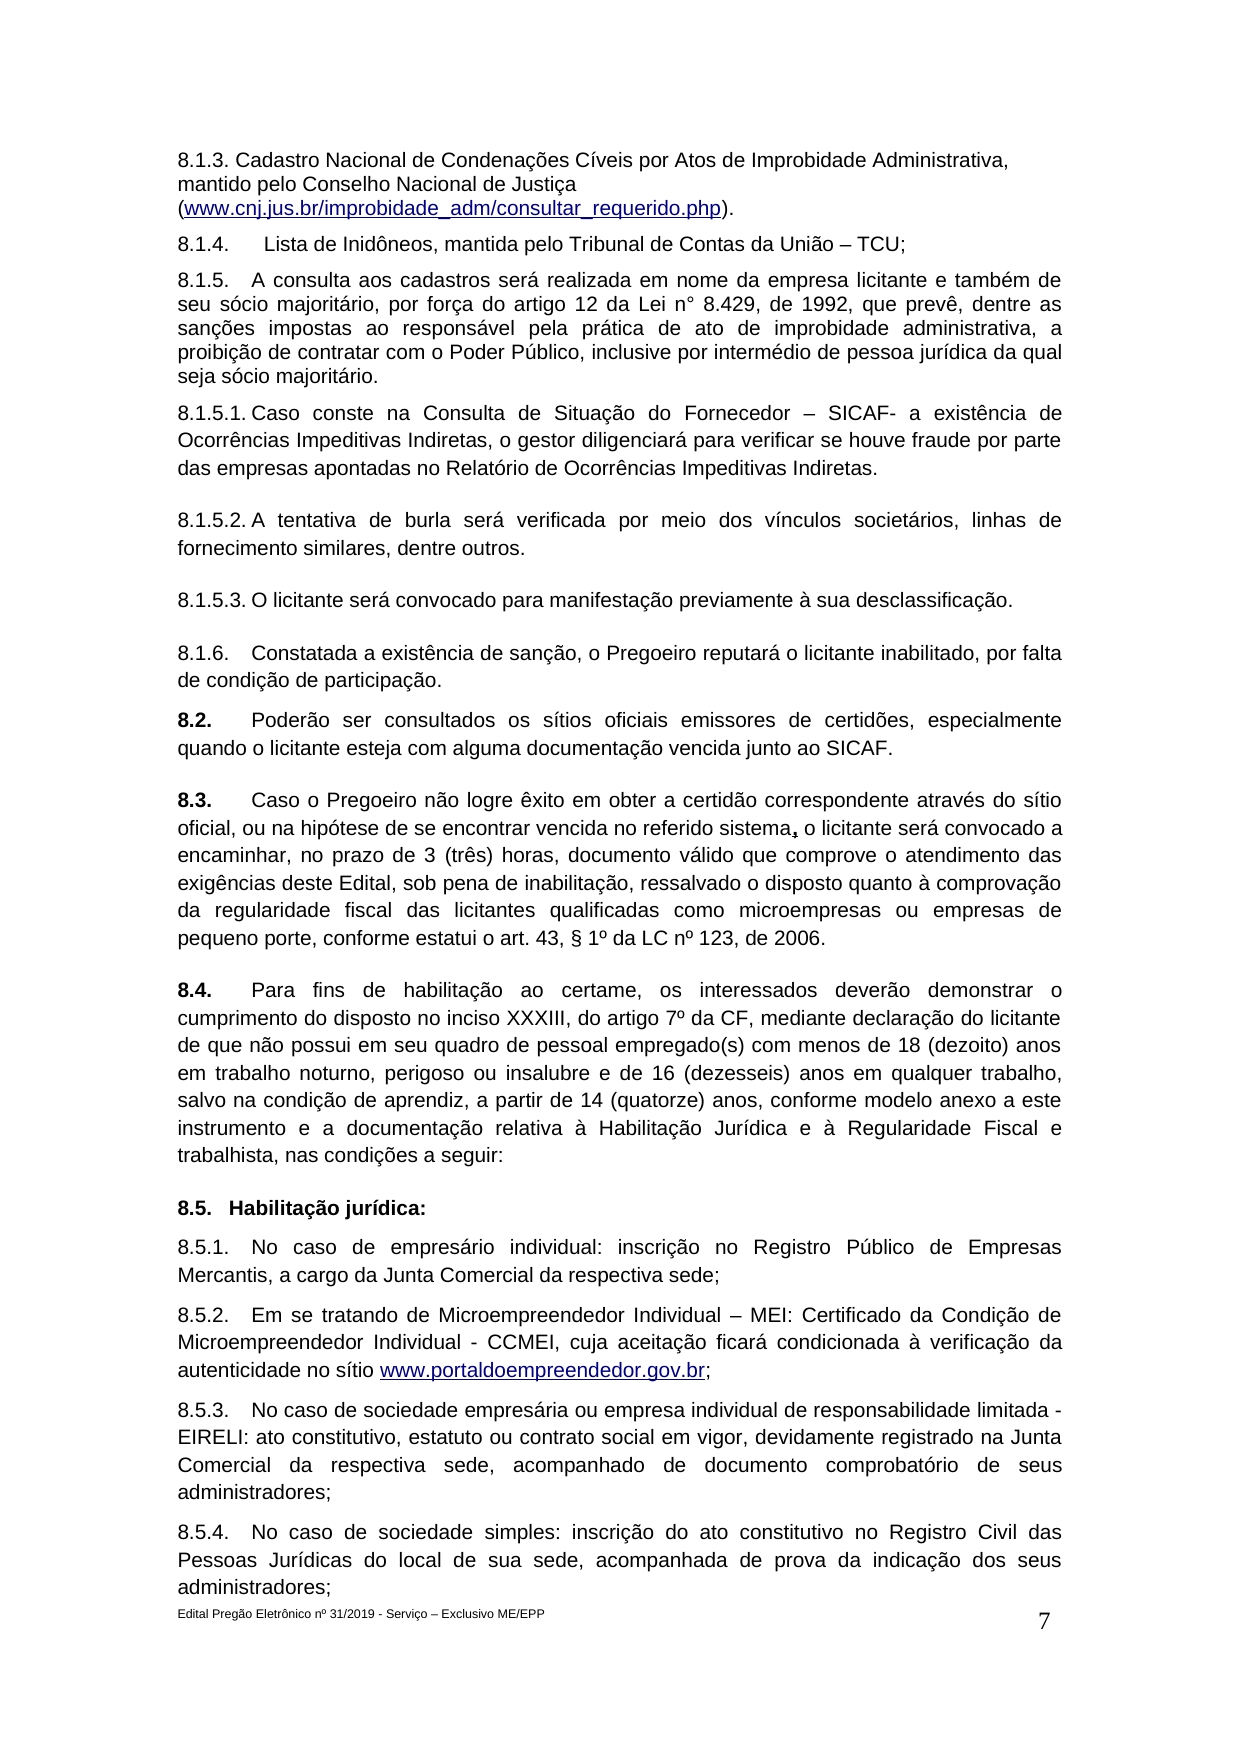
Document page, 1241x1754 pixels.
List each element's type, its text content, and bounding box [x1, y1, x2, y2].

list Habilitação jurídica: [177, 1195, 1063, 1219]
list Lista de Inidôneos, mantida pelo Tribunal de Contas da União – TCU; [177, 232, 1063, 256]
list Caso conste na Consulta de Situação do Fornecedor – SICAF- a existência de Ocorrências Impeditivas Indiretas, o gestor diligenciará para verificar se houve fraude por parte das empresas apontadas no Relatório de Ocorrências Impeditivas Indiretas. [177, 401, 1063, 479]
list No caso de sociedade simples: inscrição do ato constitutivo no Registro Civil das Pessoas Jurídicas do local de sua sede, acompanhada de prova da indicação dos seus administradores; [177, 1520, 1063, 1599]
list Poderão ser consultados os sítios oficiais emissores de certidões, especialmente quando o licitante esteja com alguma documentação vencida junto ao SICAF. [177, 708, 1063, 759]
list Caso o Pregoeiro não logre êxito em obter a certidão correspondente através do sítio oficial, ou na hipótese de se encontrar vencida no referido sistema, o licitante será convocado a encaminhar, no prazo de 3 (três) horas, documento válido que comprove o atendimento das exigências deste Edital, sob pena de inabilitação, ressalvado o disposto quanto à comprovação da regularidade fiscal das licitantes qualificadas como microempresas ou empresas de pequeno porte, conforme estatui o art. 43, § 1º da LC nº 123, de 2006. [177, 788, 1063, 949]
list Para fins de habilitação ao certame, os interessados deverão demonstrar o cumprimento do disposto no inciso XXXIII, do artigo 7º da CF, mediante declaração do licitante de que não possui em seu quadro de pessoal empregado(s) com menos de 18 (dezoito) anos em trabalho noturno, perigoso ou insalubre e de 16 (dezesseis) anos em qualquer trabalho, salvo na condição de aprendiz, a partir de 14 (quatorze) anos, conforme modelo anexo a este instrumento e a documentação relativa à Habilitação Jurídica e à Regularidade Fiscal e trabalhista, nas condições a seguir: [177, 978, 1063, 1167]
list No caso de empresário individual: inscrição no Registro Público de Empresas Mercantis, a cargo da Junta Comercial da respectiva sede; [177, 1235, 1063, 1287]
list Constatada a existência de sanção, o Pregoeiro reputará o licitante inabilitado, por falta de condição de participação. [177, 640, 1063, 692]
list A consulta aos cadastros será realizada em nome da empresa licitante e também de seu sócio majoritário, por força do artigo 12 da Lei n° 8.429, de 1992, que prevê, dentre as sanções impostas ao responsável pela prática de ato de improbidade administrativa, a proibição de contratar com o Poder Público, inclusive por intermédio de pessoa jurídica da qual seja sócio majoritário. [177, 268, 1063, 388]
list Em se tratando de Microempreendedor Individual – MEI: Certificado da Condição de Microempreendedor Individual - CCMEI, cuja aceitação ficará condicionada à verificação da autenticidade no sítio www.portaldoempreendedor.gov.br; [177, 1303, 1063, 1382]
list A tentativa de burla será verificada por meio dos vínculos societários, linhas de fornecimento similares, dentre outros. [177, 508, 1063, 559]
list O licitante será convocado para manifestação previamente à sua desclassificação. [177, 588, 1063, 612]
text 8.1.3. Cadastro Nacional de Condenações Cíveis por Atos de Improbidade Administrativa, mantido pelo Conselho Nacional de Justiça (www.cnj.jus.br/improbidade_adm/consultar_requerido.php). [177, 148, 1063, 219]
list No caso de sociedade empresária ou empresa individual de responsabilidade limitada - EIRELI: ato constitutivo, estatuto ou contrato social em vigor, devidamente registrado na Junta Comercial da respectiva sede, acompanhado de documento comprobatório de seus administradores; [177, 1397, 1063, 1504]
